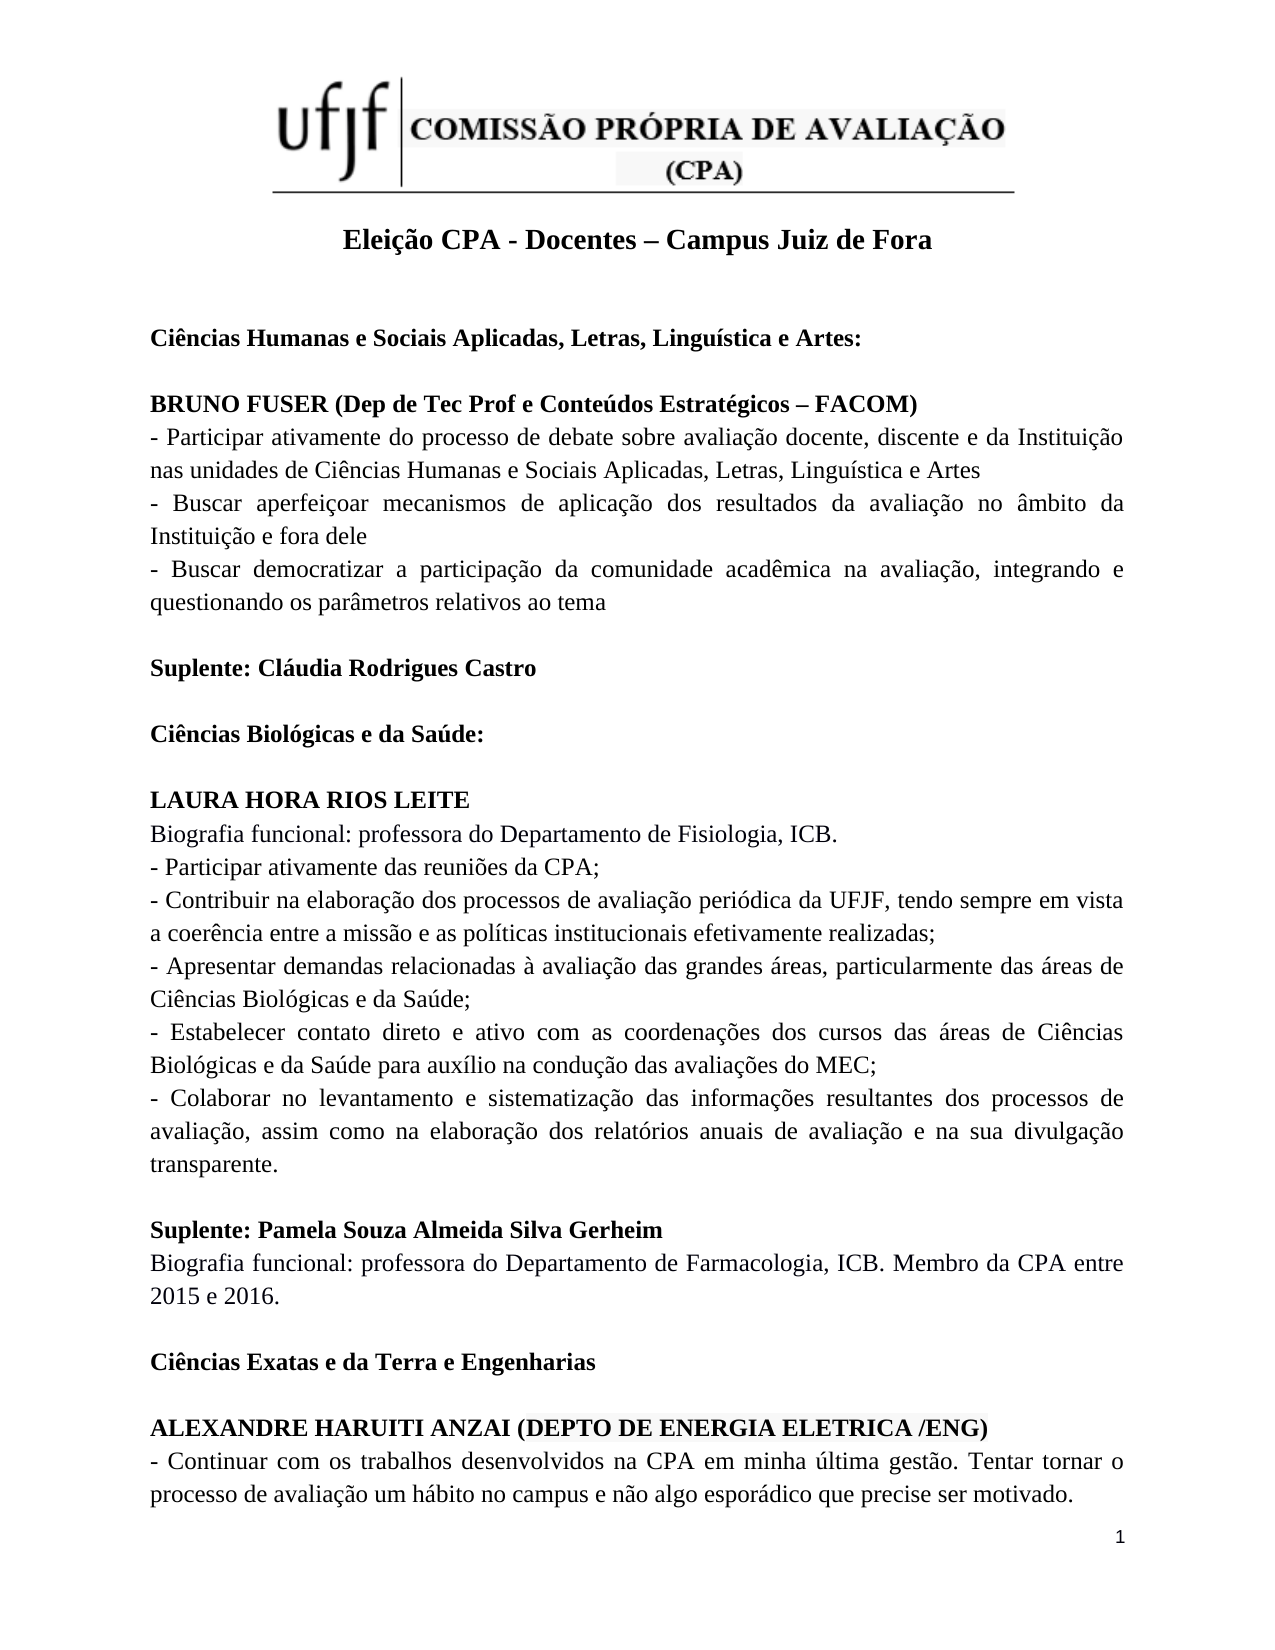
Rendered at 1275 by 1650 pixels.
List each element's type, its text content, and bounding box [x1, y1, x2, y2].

list Suplente: Pamela Souza Almeida Silva Gerheim [150, 1215, 1125, 1244]
list - Participar ativamente das reuniões da CPA; [150, 852, 1125, 880]
text Biografia funcional: professora do Departamento de Fisiologia, ICB. [150, 819, 1125, 847]
list - Colaborar no levantamento e sistematização das informações resultantes dos processos de avaliação, assim como na elaboração dos relatórios anuais de avaliação e na sua divulgação transparente. [150, 1083, 1125, 1178]
text Ciências Humanas e Sociais Aplicadas, Letras, Linguística e Artes: [150, 323, 1125, 352]
text - Participar ativamente do processo de debate sobre avaliação docente, discente e da Instituição nas unidades de Ciências Humanas e Sociais Aplicadas, Letras, Linguística e Artes [150, 422, 1125, 484]
text BRUNO FUSER (Dep de Tec Prof e Conteúdos Estratégicos – FACOM) [150, 356, 1125, 418]
text ALEXANDRE HARUITI ANZAI (DEPTO DE ENERGIA ELETRICA /ENG) [150, 1413, 1125, 1442]
list - Contribuir na elaboração dos processos de avaliação periódica da UFJF, tendo sempre em vista a coerência entre a missão e as políticas institucionais efetivamente realizadas; [150, 885, 1125, 946]
list LAURA HORA RIOS LEITE [150, 753, 1125, 814]
list Ciências Biológicas e da Saúde: [150, 719, 1125, 748]
text - Buscar democratizar a participação da comunidade acadêmica na avaliação, integrando e questionando os parâmetros relativos ao tema [150, 554, 1125, 616]
text - Buscar aperfeiçoar mecanismos de aplicação dos resultados da avaliação no âmbito da Instituição e fora dele [150, 488, 1125, 550]
list - Continuar com os trabalhos desenvolvidos na CPA em minha última gestão. Tentar tornar o processo de avaliação um hábito no campus e não algo esporádico que precise ser motivado. [150, 1446, 1125, 1508]
text Suplente: Cláudia Rodrigues Castro [150, 653, 1125, 682]
list Biografia funcional: professora do Departamento de Farmacologia, ICB. Membro da CPA entre 2015 e 2016. [150, 1248, 1125, 1310]
text Ciências Exatas e da Terra e Engenharias [150, 1347, 1125, 1376]
list - Estabelecer contato direto e ativo com as coordenações dos cursos das áreas de Ciências Biológicas e da Saúde para auxílio na condução das avaliações do MEC; [150, 1017, 1125, 1078]
list - Apresentar demandas relacionadas à avaliação das grandes áreas, particularmente das áreas de Ciências Biológicas e da Saúde; [150, 951, 1125, 1012]
